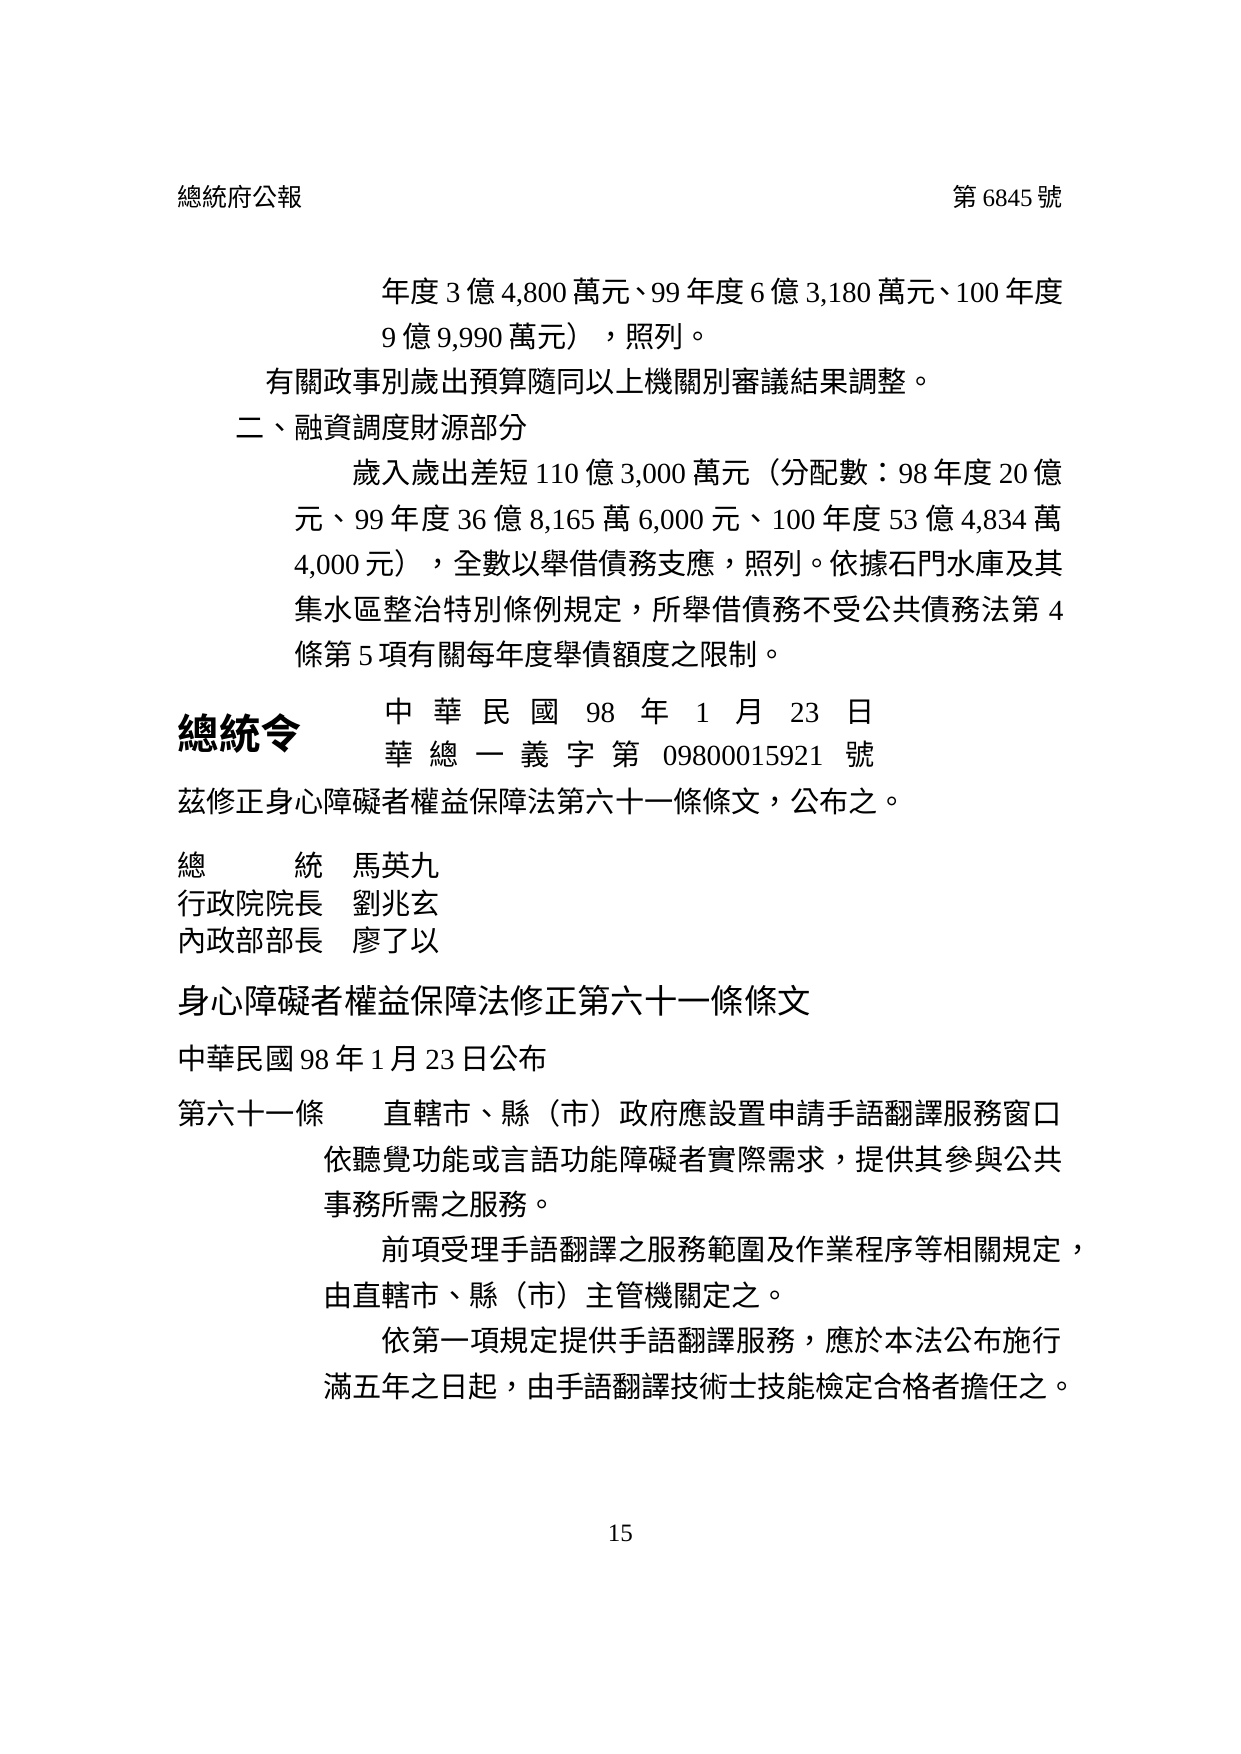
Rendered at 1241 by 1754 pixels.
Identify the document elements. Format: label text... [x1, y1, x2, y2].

text 前項受理手語翻譯之服務範圍及作業程序等相關規定，由直轄市、縣（市）主管機關定之。 [323, 1224, 1063, 1315]
table_header 中華民國98年1月23日 華總一義字第09800015921號 [381, 687, 877, 776]
text 內政部部長 廖了以 [177, 922, 1063, 959]
text 年度3億4,800萬元、99年度6億3,180萬元、100年度9億9,990萬元），照列。 [265, 266, 1063, 357]
text 依第一項規定提供手語翻譯服務，應於本法公布施行滿五年之日起，由手語翻譯技術士技能檢定合格者擔任之。 [323, 1315, 1063, 1406]
text 二、融資調度財源部分 [236, 402, 1063, 447]
table_header 總統令 [174, 687, 381, 776]
text 身心障礙者權益保障法修正第六十一條條文 [177, 977, 1063, 1022]
text 歲入歲出差短110億3,000萬元（分配數：98年度20億元、99年度36億8,165萬6,000元、100年度53億4,834萬4,000元），全數以舉借債務支應，照列。依據石門水庫及其集水區整治特別條例規定，所舉借債務不受公共債務法第4條第5項有關每年度舉債額度之限制。 [294, 447, 1063, 674]
text 茲修正身心障礙者權益保障法第六十一條條文，公布之。 [177, 776, 1063, 822]
text 中華民國98年1月23日公布 [177, 1032, 1063, 1078]
text 第六十一條 直轄市、縣（市）政府應設置申請手語翻譯服務窗口，依聽覺功能或言語功能障礙者實際需求，提供其參與公共事務所需之服務。 [177, 1088, 1063, 1224]
text 行政院院長 劉兆玄 [177, 884, 1063, 922]
text 有關政事別歲出預算隨同以上機關別審議結果調整。 [265, 357, 1063, 402]
text 總 統 馬英九 [177, 847, 1063, 884]
